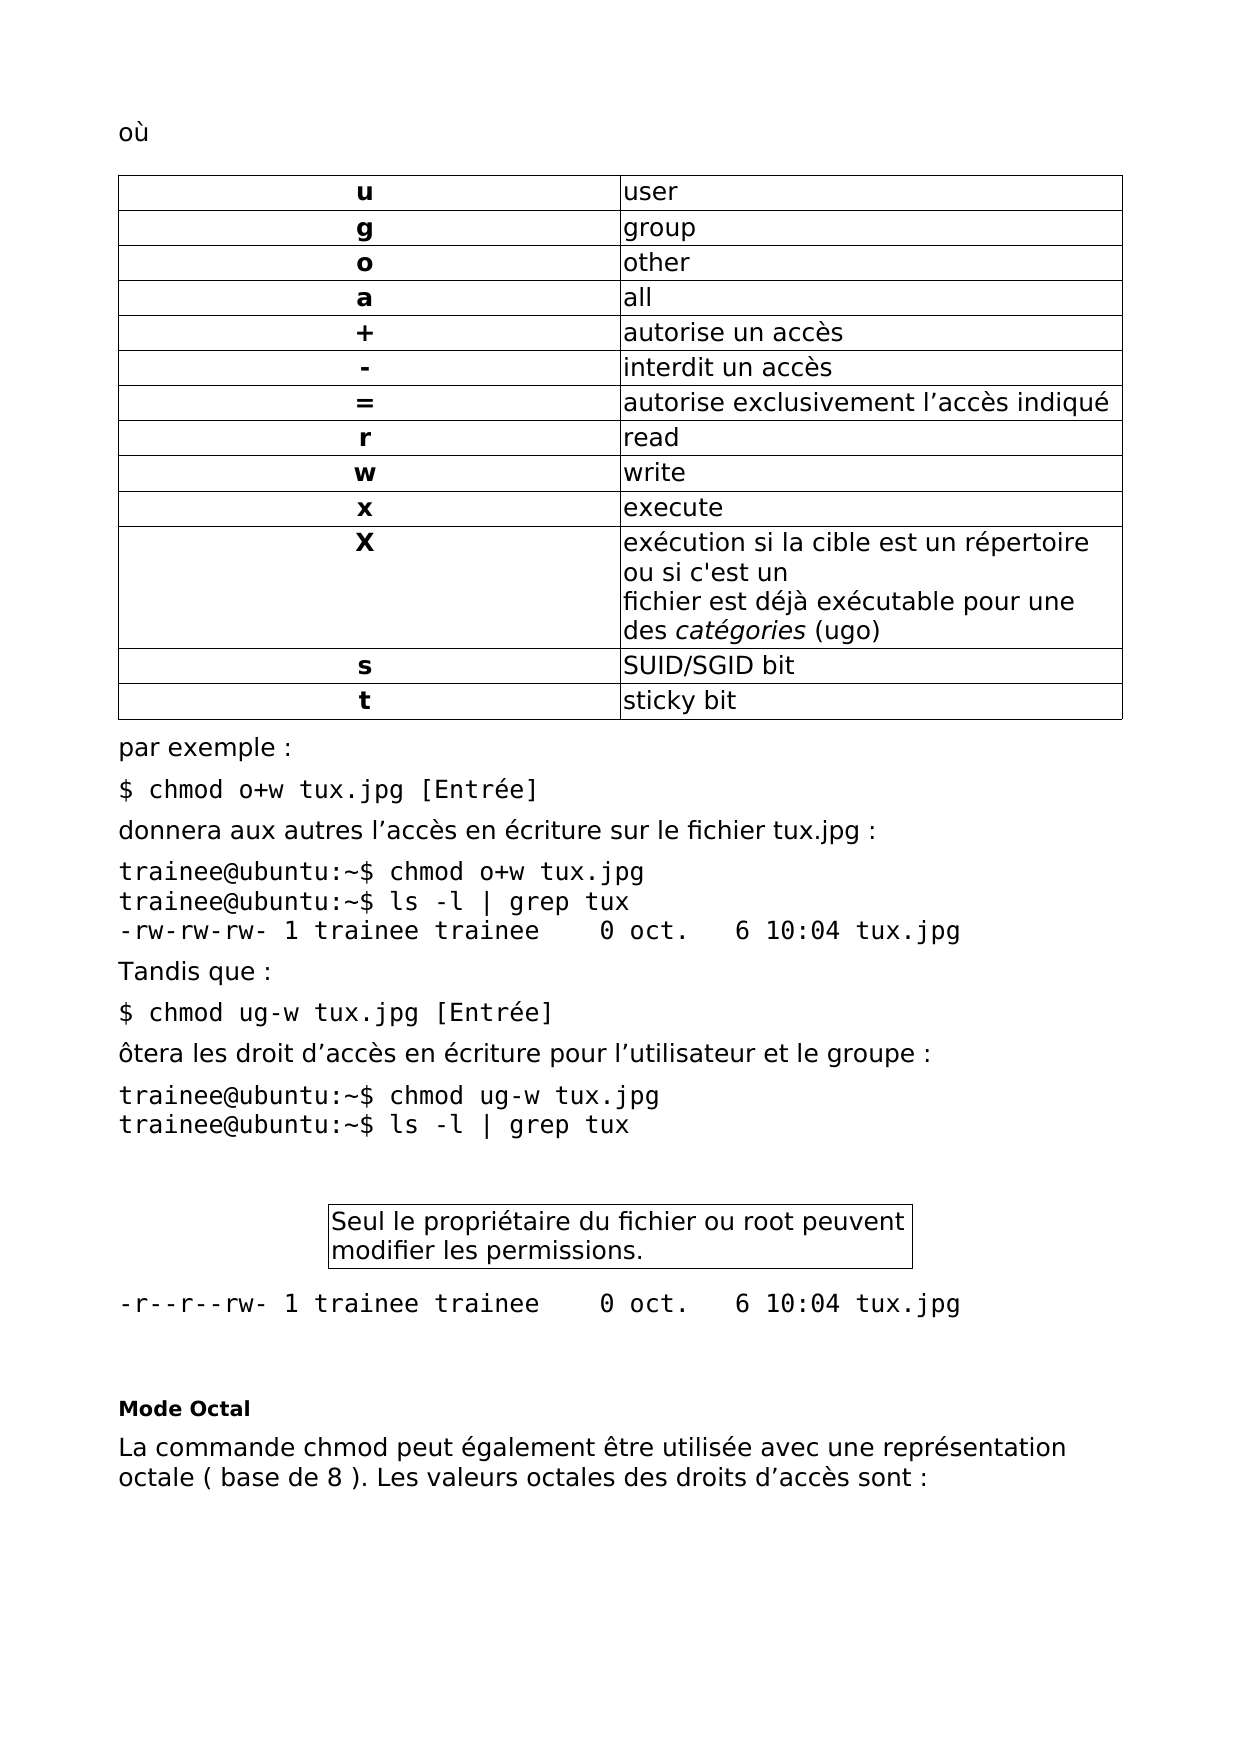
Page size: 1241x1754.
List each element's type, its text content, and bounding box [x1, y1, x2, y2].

table_cell t [119, 684, 620, 718]
table_header user [621, 176, 1122, 210]
table_cell - [119, 351, 620, 385]
table_header u [119, 176, 620, 210]
table_cell = [119, 386, 620, 420]
table_cell o [119, 246, 620, 280]
text donnera aux autres l’accès en écriture sur le fichier tux.jpg : [118, 816, 1122, 845]
table_cell interdit un accès [621, 351, 1122, 385]
text où [118, 118, 1122, 147]
table_cell exécution si la cible est un répertoire ou si c'est un fichier est déjà exécutable pour une des catégories (ugo) [621, 527, 1122, 648]
table_cell a [119, 281, 620, 315]
table_cell w [119, 456, 620, 491]
text trainee@ubuntu:~$ chmod ug-w tux.jpg trainee@ubuntu:~$ ls -l | grep tux -r--r--rw- 1 trainee trainee 0 oct. 6 10:04 tux.jpg [118, 1081, 1122, 1318]
table_cell + [119, 316, 620, 350]
text ôtera les droit d’accès en écriture pour l’utilisateur et le groupe : [118, 1039, 1122, 1069]
table_cell autorise un accès [621, 316, 1122, 350]
table_cell all [621, 281, 1122, 315]
table_cell group [621, 211, 1122, 245]
table_cell write [621, 456, 1122, 491]
table_cell SUID/SGID bit [621, 649, 1122, 683]
text $ chmod ug-w tux.jpg [Entrée] [118, 998, 1122, 1028]
table_cell X [119, 527, 620, 648]
text Tandis que : [118, 957, 1122, 986]
table_cell s [119, 649, 620, 683]
table_cell sticky bit [621, 684, 1122, 718]
text La commande chmod peut également être utilisée avec une représentation octale ( base de 8 ). Les valeurs octales des droits d’accès sont : [118, 1433, 1122, 1492]
text $ chmod o+w tux.jpg [Entrée] [118, 775, 1122, 804]
table_cell read [621, 421, 1122, 455]
table_cell x [119, 492, 620, 526]
table_cell autorise exclusivement l’accès indiqué [621, 386, 1122, 420]
text par exemple : [118, 733, 1122, 762]
table_cell execute [621, 492, 1122, 526]
table_cell other [621, 246, 1122, 280]
table_header Seul le propriétaire du fichier ou root peuvent modifier les permissions. [329, 1205, 912, 1268]
text trainee@ubuntu:~$ chmod o+w tux.jpg trainee@ubuntu:~$ ls -l | grep tux -rw-rw-rw- 1 trainee trainee 0 oct. 6 10:04 tux.jpg [118, 858, 1122, 945]
table_cell g [119, 211, 620, 245]
subtitle Mode Octal [118, 1397, 1122, 1421]
table_cell r [119, 421, 620, 455]
